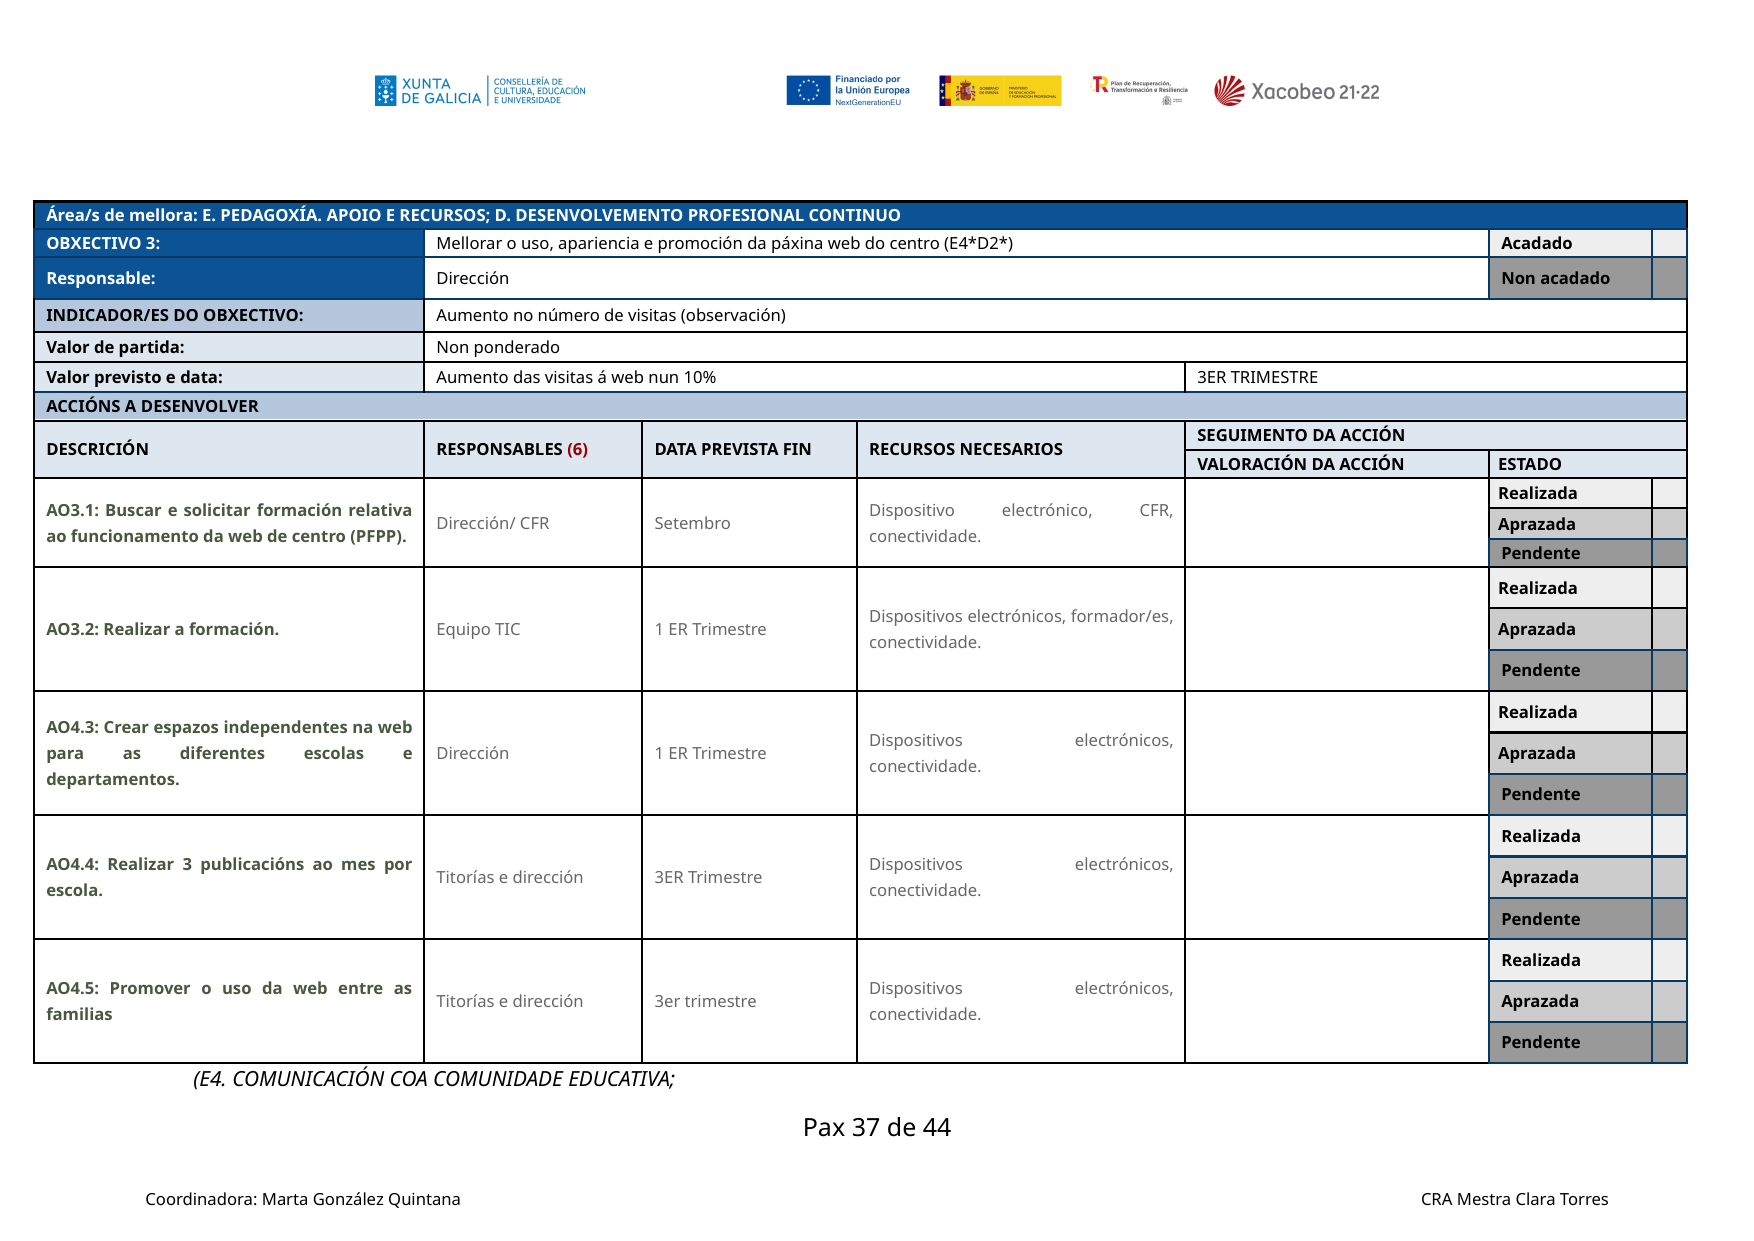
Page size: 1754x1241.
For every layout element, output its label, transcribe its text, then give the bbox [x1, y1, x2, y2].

text (E4. COMUNICACIÓN COA COMUNIDADE EDUCATIVA; [193, 1064, 1636, 1093]
table_cell ACCIÓNS A DESENVOLVER [35, 393, 1686, 419]
table_cell [1653, 258, 1686, 298]
table_cell Realizada [1490, 692, 1651, 731]
table_header Área/s de mellora: E. PEDAGOXÍA. APOIO E RECURSOS; D. DESENVOLVEMENTO PROFESIONAL CONTINUO [35, 203, 1686, 228]
table_cell 1 ER Trimestre [643, 568, 856, 690]
table_cell [1653, 540, 1686, 566]
table_cell [1653, 609, 1686, 649]
table_cell Acadado [1490, 230, 1651, 256]
table_cell [1653, 479, 1686, 507]
table_cell Pendente [1490, 651, 1651, 690]
table_cell AO4.5: Promover o uso da web entre as familias [35, 940, 423, 1062]
table_cell Aprazada [1490, 982, 1651, 1021]
picture [375, 75, 1379, 106]
table_cell [1653, 568, 1686, 607]
table_cell AO3.1: Buscar e solicitar formación relativa ao funcionamento da web de centro (PFPP). [35, 479, 423, 566]
table_cell [1653, 982, 1686, 1021]
table_cell Aprazada [1490, 734, 1651, 773]
table_cell SEGUIMENTO DA ACCIÓN [1186, 422, 1686, 449]
table_cell Aprazada [1490, 858, 1651, 897]
table_cell DATA PREVISTA FIN [643, 422, 856, 477]
table_cell [1653, 940, 1686, 979]
table_cell [1186, 940, 1488, 1062]
table_cell [1653, 692, 1686, 731]
table_cell 1 ER Trimestre [643, 692, 856, 814]
table_cell [1186, 816, 1488, 938]
table_cell Pendente [1490, 1023, 1651, 1062]
table_cell Titorías e dirección [425, 816, 641, 938]
table_cell AO3.2: Realizar a formación. [35, 568, 423, 690]
table_cell Pendente [1490, 540, 1651, 566]
table_cell Dirección [425, 258, 1488, 298]
table_cell [1653, 1023, 1686, 1062]
table_cell [1653, 230, 1686, 256]
table_cell AO4.3: Crear espazos independentes na web para as diferentes escolas e departamentos. [35, 692, 423, 814]
table_cell [1186, 692, 1488, 814]
table_cell [1186, 568, 1488, 690]
table_cell [1653, 858, 1686, 897]
table_cell Realizada [1490, 479, 1651, 507]
table_cell Pendente [1490, 899, 1651, 938]
table_cell Realizada [1490, 568, 1651, 607]
table_cell RECURSOS NECESARIOS [858, 422, 1184, 477]
table_cell Non ponderado [425, 333, 1686, 361]
table_cell OBXECTIVO 3: [35, 230, 423, 256]
table_cell [1186, 479, 1488, 566]
table_cell [1653, 816, 1686, 855]
table_cell Dispositivos electrónicos, conectividade. [858, 816, 1184, 938]
table_cell [1653, 899, 1686, 938]
table_cell [1653, 734, 1686, 773]
table_cell [1653, 651, 1686, 690]
table_cell Realizada [1490, 940, 1651, 979]
table_cell INDICADOR/ES DO OBXECTIVO: [35, 300, 423, 331]
table_cell Non acadado [1490, 258, 1651, 298]
table_cell Pendente [1490, 775, 1651, 814]
table_cell ESTADO [1490, 451, 1686, 477]
table_cell Valor previsto e data: [35, 363, 423, 391]
table_cell 3ER Trimestre [643, 816, 856, 938]
table_cell Aprazada [1490, 509, 1651, 538]
table_cell 3ER TRIMESTRE [1186, 363, 1686, 391]
table_cell Dirección [425, 692, 641, 814]
table_cell Responsable: [35, 258, 423, 298]
table_cell Titorías e dirección [425, 940, 641, 1062]
table_cell Dispositivos electrónicos, conectividade. [858, 940, 1184, 1062]
table_cell Dispositivos electrónicos, formador/es, conectividade. [858, 568, 1184, 690]
table_cell DESCRICIÓN [35, 422, 423, 477]
table_cell Equipo TIC [425, 568, 641, 690]
table_cell Aumento das visitas á web nun 10% [425, 363, 1184, 391]
table_cell Dispositivo electrónico, CFR, conectividade. [858, 479, 1184, 566]
table_cell VALORACIÓN DA ACCIÓN [1186, 451, 1488, 477]
table_cell Dispositivos electrónicos, conectividade. [858, 692, 1184, 814]
table_cell Setembro [643, 479, 856, 566]
table_cell RESPONSABLES (6) [425, 422, 641, 477]
table_cell [1653, 509, 1686, 538]
table_cell Dirección/ CFR [425, 479, 641, 566]
table_cell Aprazada [1490, 609, 1651, 649]
table_cell 3er trimestre [643, 940, 856, 1062]
table_cell Mellorar o uso, apariencia e promoción da páxina web do centro (E4*D2*) [425, 230, 1488, 256]
table_cell Aumento no número de visitas (observación) [425, 300, 1686, 331]
table_cell AO4.4: Realizar 3 publicacións ao mes por escola. [35, 816, 423, 938]
table_cell Valor de partida: [35, 333, 423, 361]
table_cell Realizada [1490, 816, 1651, 855]
table_cell [1653, 775, 1686, 814]
